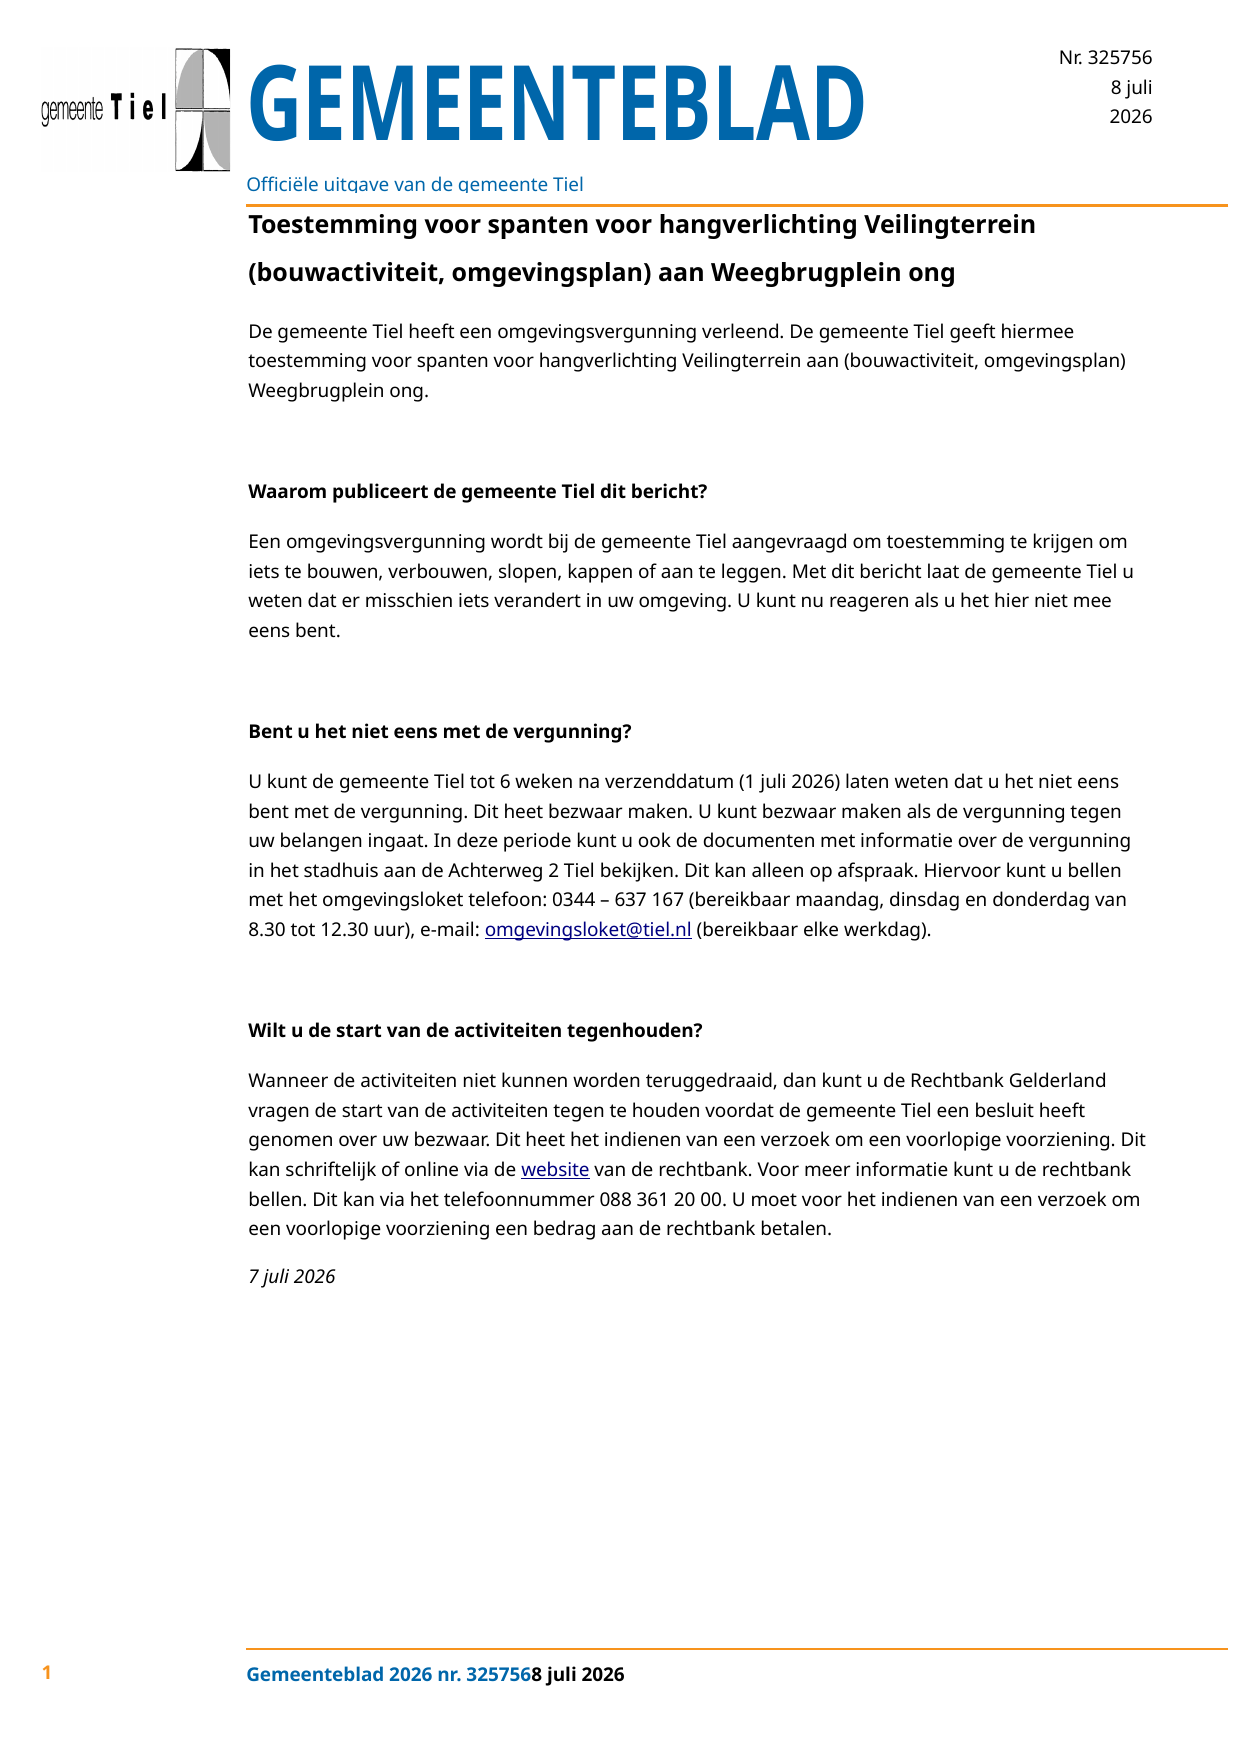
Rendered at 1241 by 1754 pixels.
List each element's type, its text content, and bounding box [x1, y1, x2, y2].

text Een omgevingsvergunning wordt bij de gemeente Tiel aangevraagd om toestemming te krijgen om iets te bouwen, verbouwen, slopen, kappen of aan te leggen. Met dit bericht laat de gemeente Tiel u weten dat er misschien iets verandert in uw omgeving. U kunt nu reageren als u het hier niet mee eens bent. [248, 528, 1152, 643]
text U kunt de gemeente Tiel tot 6 weken na verzenddatum (1 juli 2026) laten weten dat u het niet eens bent met de vergunning. Dit heet bezwaar maken. U kunt bezwaar maken als de vergunning tegen uw belangen ingaat. In deze periode kunt u ook de documenten met informatie over de vergunning in het stadhuis aan de Achterweg 2 Tiel bekijken. Dit kan alleen op afspraak. Hiervoor kunt u bellen met het omgevingsloket telefoon: 0344 – 637 167 (bereikbaar maandag, dinsdag en donderdag van 8.30 tot 12.30 uur), e-mail: omgevingsloket@tiel.nl (bereikbaar elke werkdag). [248, 768, 1152, 942]
text Toestemming voor spanten voor hangverlichting Veilingterrein (bouwactiviteit, omgevingsplan) aan Weegbrugplein ong [248, 207, 1152, 288]
text Waarom publiceert de gemeente Tiel dit bericht? [248, 478, 1152, 504]
text Wilt u de start van de activiteiten tegenhouden? [248, 1017, 1152, 1043]
text De gemeente Tiel heeft een omgevingsvergunning verleend. De gemeente Tiel geeft hiermee toestemming voor spanten voor hangverlichting Veilingterrein aan (bouwactiviteit, omgevingsplan) Weegbrugplein ong. [248, 318, 1152, 403]
text Bent u het niet eens met de vergunning? [248, 718, 1152, 744]
text 7 juli 2026 [248, 1263, 1152, 1289]
text Wanneer de activiteiten niet kunnen worden teruggedraaid, dan kunt u de Rechtbank Gelderland vragen de start van de activiteiten tegen te houden voordat de gemeente Tiel een besluit heeft genomen over uw bezwaar. Dit heet het indienen van een verzoek om een voorlopige voorziening. Dit kan schriftelijk of online via de website van de rechtbank. Voor meer informatie kunt u de rechtbank bellen. Dit kan via het telefoonnummer 088 361 20 00. U moet voor het indienen van een verzoek om een voorlopige voorziening een bedrag aan de rechtbank betalen. [248, 1067, 1152, 1241]
picture [41, 47, 231, 172]
